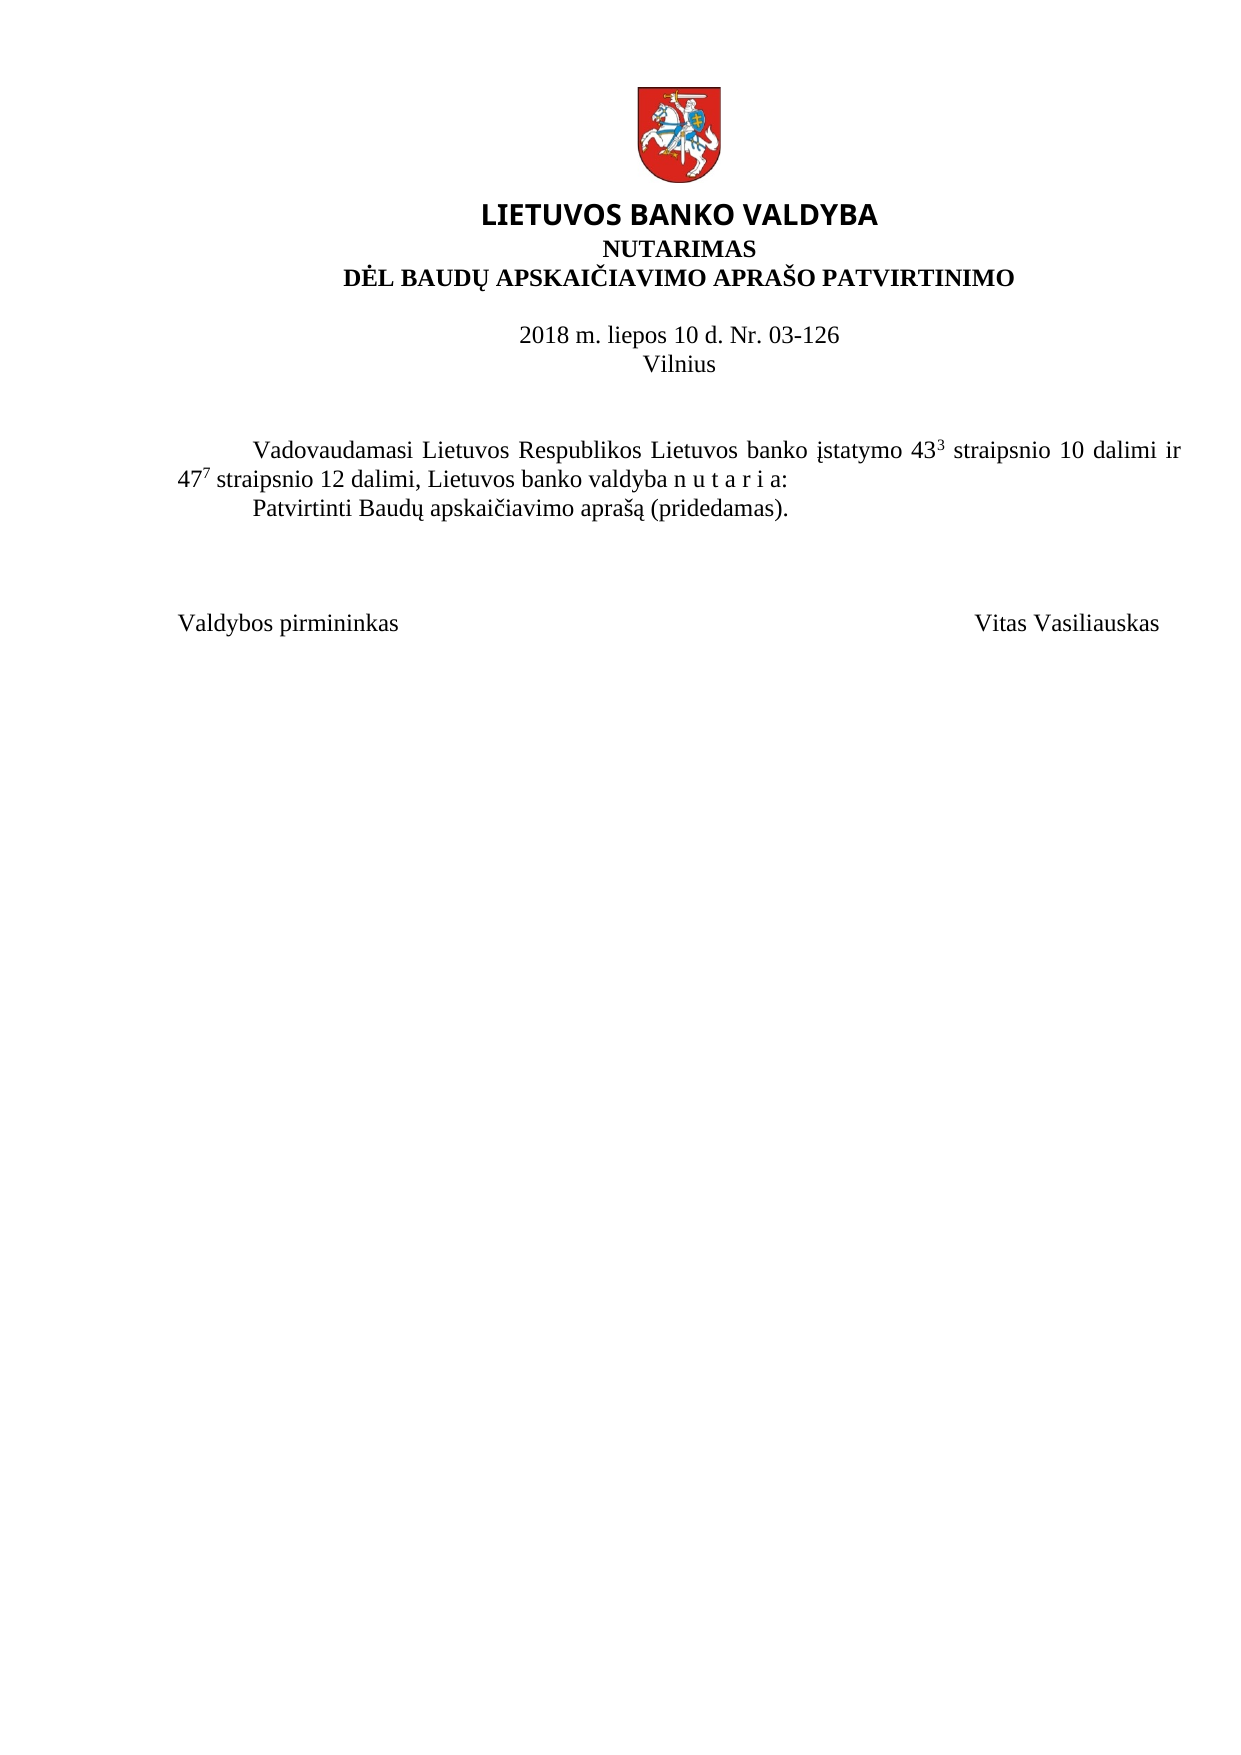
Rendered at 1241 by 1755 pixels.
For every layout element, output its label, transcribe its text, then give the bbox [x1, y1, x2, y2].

text Valdybos pirmininkas Vitas Vasiliauskas [177, 608, 1181, 636]
text Vilnius [177, 349, 1181, 378]
text DĖL BAUDŲ APSKAIČIAVIMO APRAŠO PATVIRTINIMO [177, 263, 1181, 291]
text Patvirtinti Baudų apskaičiavimo aprašą (pridedamas). [177, 493, 1181, 521]
text LIETUVOS BANKO VALDYBA [177, 194, 1181, 234]
text Vadovaudamasi Lietuvos Respublikos Lietuvos banko įstatymo 433 straipsnio 10 dalimi ir 477 straipsnio 12 dalimi, Lietuvos banko valdyba n u t a r i a: [177, 435, 1181, 493]
text 2018 m. liepos 10 d. Nr. 03-126 [177, 320, 1181, 349]
text NUTARIMAS [177, 234, 1181, 263]
